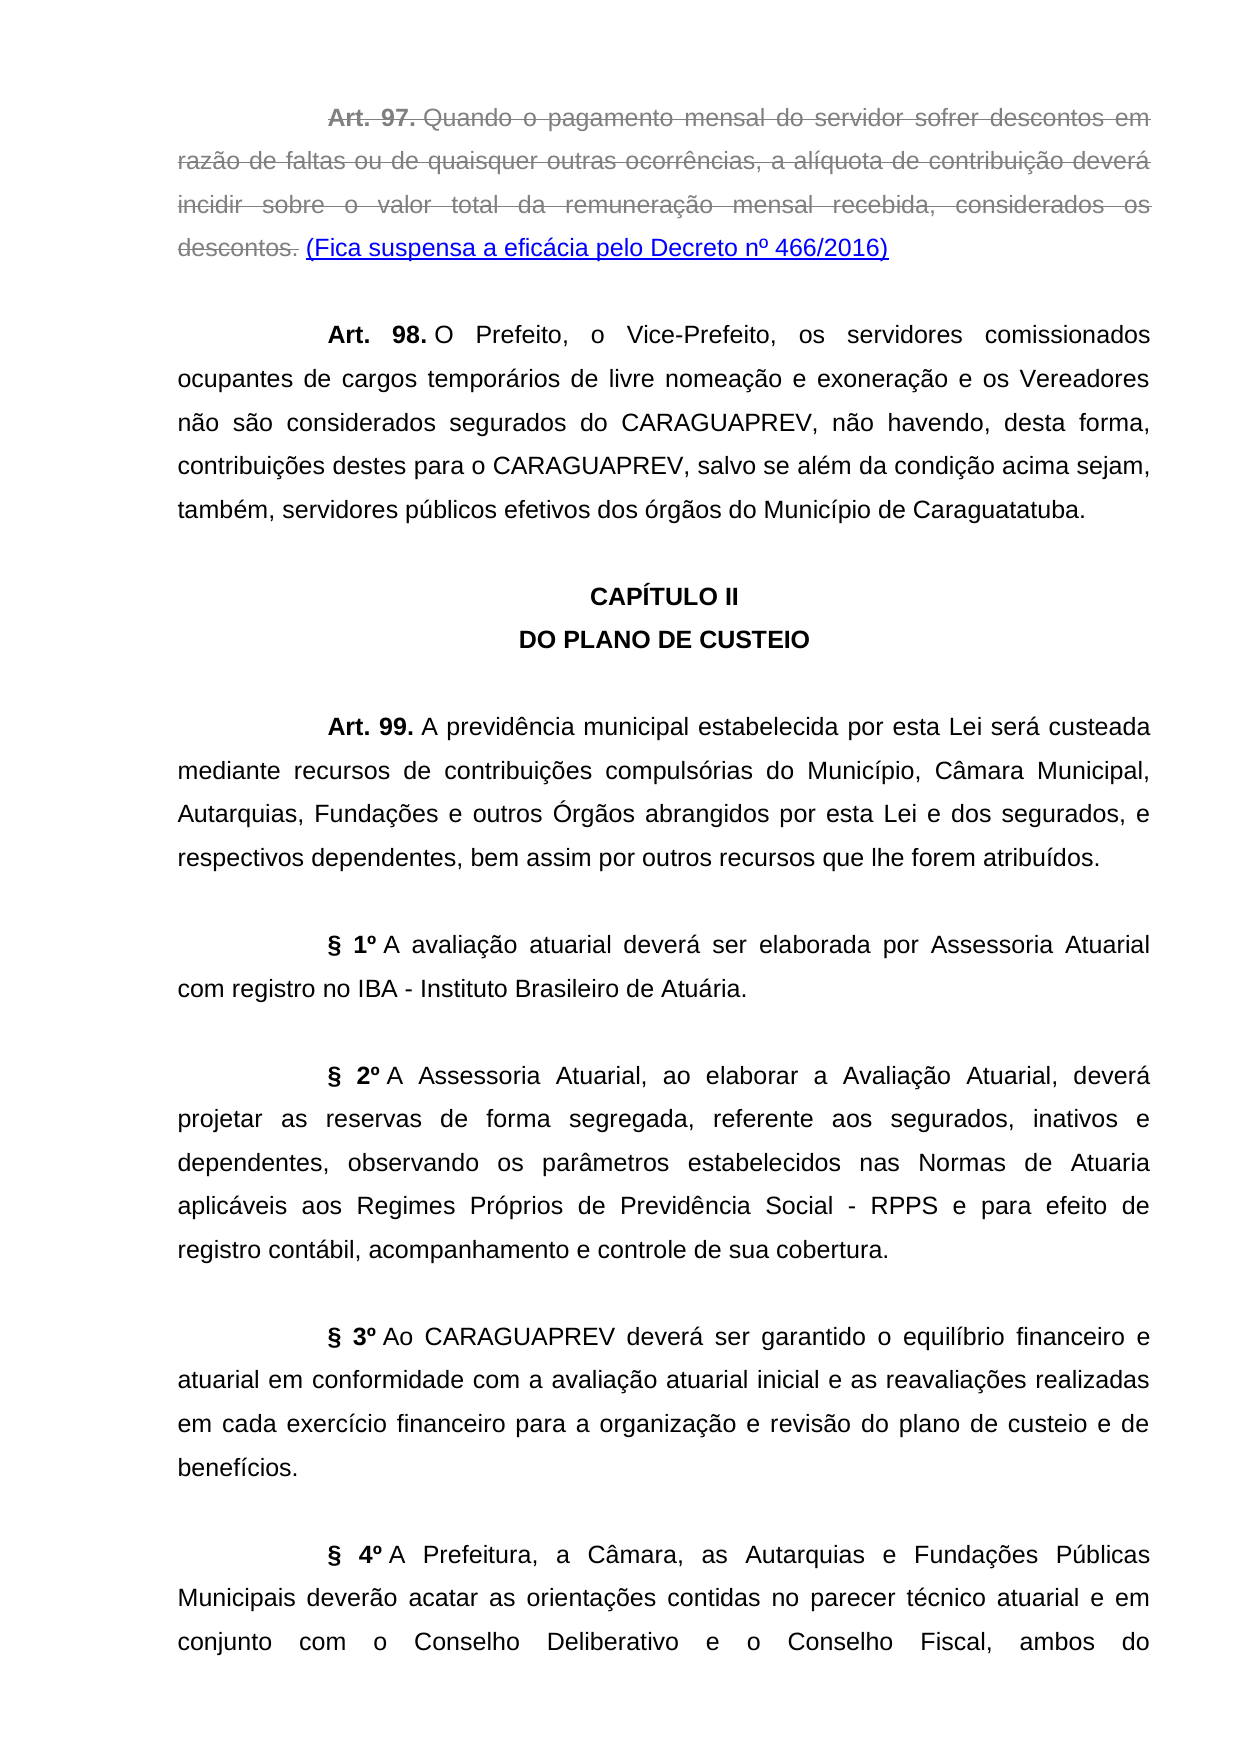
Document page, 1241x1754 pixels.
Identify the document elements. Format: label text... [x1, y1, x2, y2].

text Art. 97. Quando o pagamento mensal do servidor sofrer descontos em razão de faltas ou de quaisquer outras ocorrências, a alíquota de contribuição deverá incidir sobre o valor total da remuneração mensal recebida, considerados os descontos. (Fica suspensa a eficácia pelo Decreto nº 466/2016) [177, 103, 1152, 206]
text CAPÍTULO II [177, 582, 1152, 611]
text Art. 98. O Prefeito, o Vice-Prefeito, os servidores comissionados ocupantes de cargos temporários de livre nomeação e exoneração e os Vereadores não são considerados segurados do CARAGUAPREV, não havendo, desta forma, contribuições destes para o CARAGUAPREV, salvo se além da condição acima sejam, também, servidores públicos efetivos dos órgãos do Município de Caraguatatuba. [177, 320, 1152, 523]
text § 2º A Assessoria Atuarial, ao elaborar a Avaliação Atuarial, deverá projetar as reservas de forma segregada, referente aos segurados, inativos e dependentes, observando os parâmetros estabelecidos nas Normas de Atuaria aplicáveis aos Regimes Próprios de Previdência Social - RPPS e para efeito de registro contábil, acompanhamento e controle de sua cobertura. [177, 1061, 1152, 1264]
text Art. 99. A previdência municipal estabelecida por esta Lei será custeada mediante recursos de contribuições compulsórias do Município, Câmara Municipal, Autarquias, Fundações e outros Órgãos abrangidos por esta Lei e dos segurados, e respectivos dependentes, bem assim por outros recursos que lhe forem atribuídos. [177, 712, 1152, 872]
text § 4º A Prefeitura, a Câmara, as Autarquias e Fundações Públicas Municipais deverão acatar as orientações contidas no parecer técnico atuarial e em conjunto com o Conselho Deliberativo e o Conselho Fiscal, ambos do [177, 1539, 1152, 1656]
text Art. 97. Quando o pagamento mensal do servidor sofrer descontos em razão de faltas ou de quaisquer outras ocorrências, a alíquota de contribuição deverá incidir sobre o valor total da remuneração mensal recebida, considerados os descontos. (Fica suspensa a eficácia pelo Decreto nº 466/2016) [177, 207, 1152, 262]
text § 1º A avaliação atuarial deverá ser elaborada por Assessoria Atuarial com registro no IBA - Instituto Brasileiro de Atuária. [177, 930, 1152, 1002]
text DO PLANO DE CUSTEIO [177, 625, 1152, 654]
text § 3º Ao CARAGUAPREV deverá ser garantido o equilíbrio financeiro e atuarial em conformidade com a avaliação atuarial inicial e as reavaliações realizadas em cada exercício financeiro para a organização e revisão do plano de custeio e de benefícios. [177, 1322, 1152, 1481]
